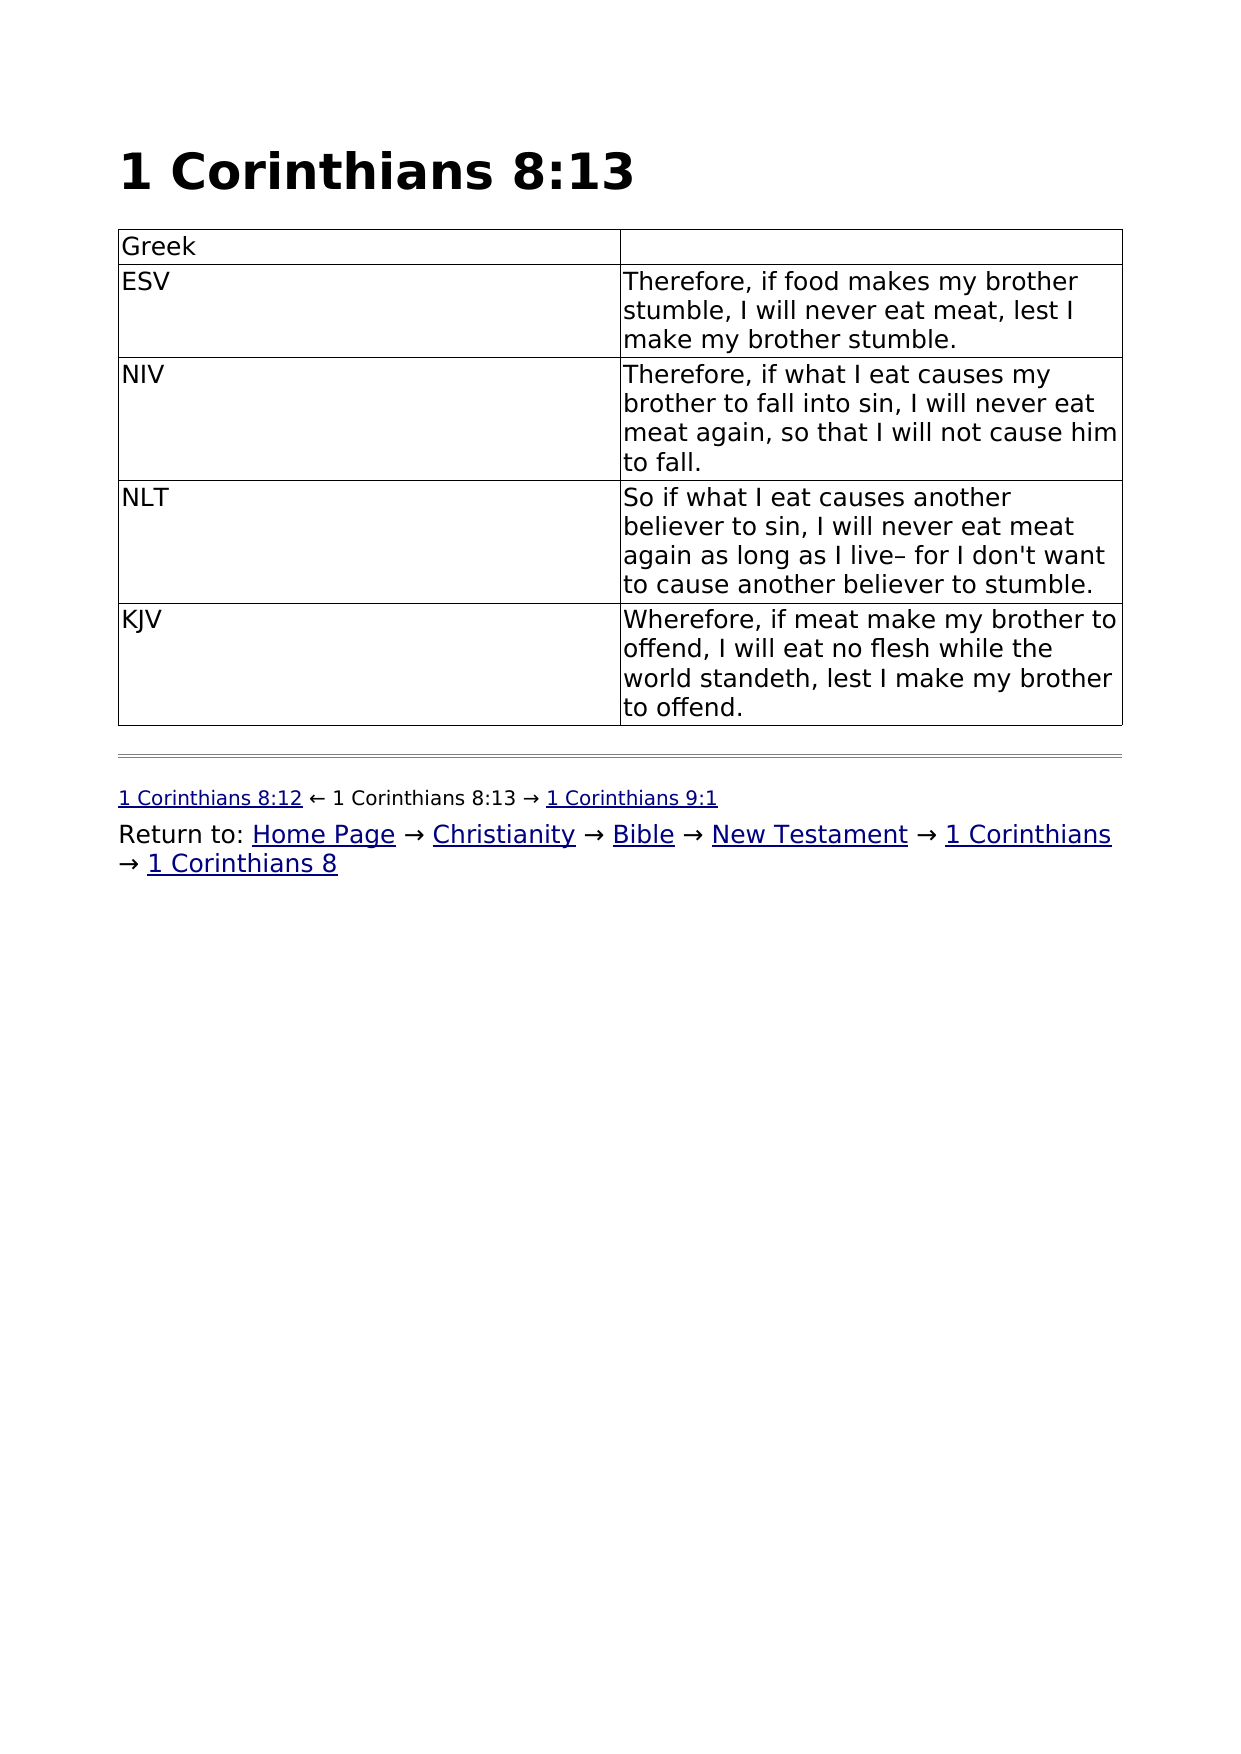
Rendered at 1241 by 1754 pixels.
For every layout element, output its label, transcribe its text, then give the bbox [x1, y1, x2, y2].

subtitle 1 Corinthians 8:13 [118, 143, 1122, 201]
text 1 Corinthians 8:12 ← 1 Corinthians 8:13 → 1 Corinthians 9:1 [118, 786, 1122, 820]
table_cell NIV [119, 358, 620, 480]
text Return to: Home Page → Christianity → Bible → New Testament → 1 Corinthians → 1 Corinthians 8 [118, 820, 1122, 879]
table_cell NLT [119, 481, 620, 602]
table_cell KJV [119, 604, 620, 725]
table_header [621, 230, 1122, 264]
table_cell ESV [119, 265, 620, 357]
table_cell So if what I eat causes another believer to sin, I will never eat meat again as long as I live– for I don't want to cause another believer to stumble. [621, 481, 1122, 602]
table_header Greek [119, 230, 620, 264]
table_cell Therefore, if food makes my brother stumble, I will never eat meat, lest I make my brother stumble. [621, 265, 1122, 357]
table_cell Therefore, if what I eat causes my brother to fall into sin, I will never eat meat again, so that I will not cause him to fall. [621, 358, 1122, 480]
table_cell Wherefore, if meat make my brother to offend, I will eat no flesh while the world standeth, lest I make my brother to offend. [621, 604, 1122, 725]
